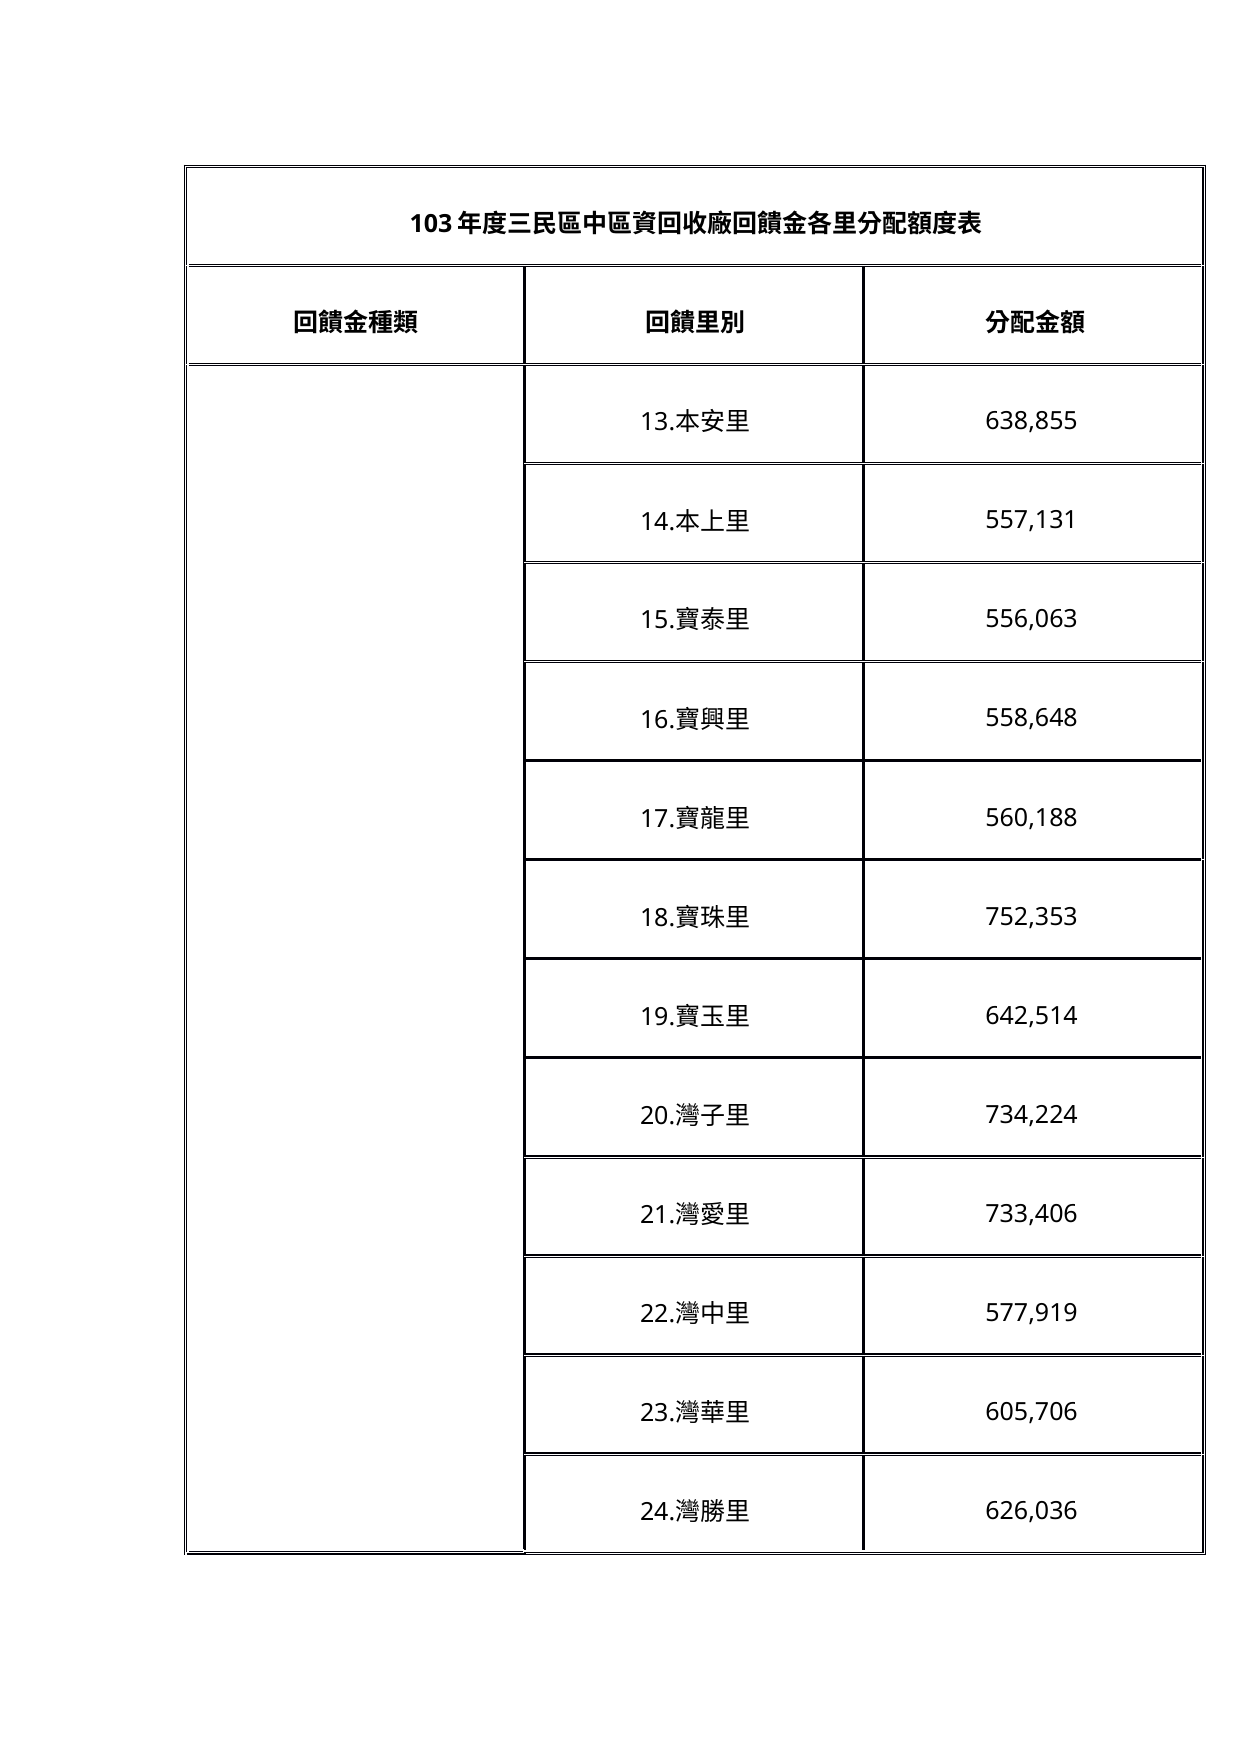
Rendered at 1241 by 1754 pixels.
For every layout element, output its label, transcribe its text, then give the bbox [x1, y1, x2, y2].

table_cell 回饋金種類 [187, 264, 523, 363]
table_cell 577,919 [865, 1254, 1203, 1353]
table_cell 18.寶珠里 [526, 861, 862, 957]
table_cell 733,406 [865, 1155, 1203, 1254]
table_cell 24.灣勝里 [524, 1456, 863, 1551]
table_cell 560,188 [865, 759, 1202, 858]
table_cell 21.灣愛里 [526, 1159, 862, 1254]
table_cell 16.寶興里 [526, 663, 862, 759]
table_header 103年度三民區中區資回收廠回饋金各里分配額度表 [187, 168, 1202, 263]
table_cell 22.灣中里 [526, 1258, 862, 1353]
table_cell 626,036 [863, 1452, 1203, 1551]
table_cell 回饋里別 [526, 267, 862, 363]
table_cell 23.灣華里 [526, 1357, 862, 1452]
table_cell 13.本安里 [526, 366, 862, 462]
table_cell [185, 363, 524, 1551]
table_cell 分配金額 [865, 264, 1203, 363]
table_cell 557,131 [863, 462, 1204, 561]
table_cell 15.寶泰里 [526, 564, 862, 660]
table_cell 19.寶玉里 [526, 960, 862, 1056]
table_cell 20.灣子里 [526, 1059, 862, 1155]
table_cell 556,063 [863, 561, 1204, 660]
table_cell 558,648 [863, 660, 1204, 759]
table_cell 14.本上里 [526, 465, 862, 561]
table_cell 752,353 [865, 858, 1204, 957]
table_cell 638,855 [863, 363, 1204, 462]
table_cell 605,706 [865, 1353, 1203, 1452]
table_cell 17.寶龍里 [526, 762, 862, 858]
table_cell 642,514 [865, 957, 1202, 1056]
table_cell 734,224 [865, 1056, 1202, 1155]
